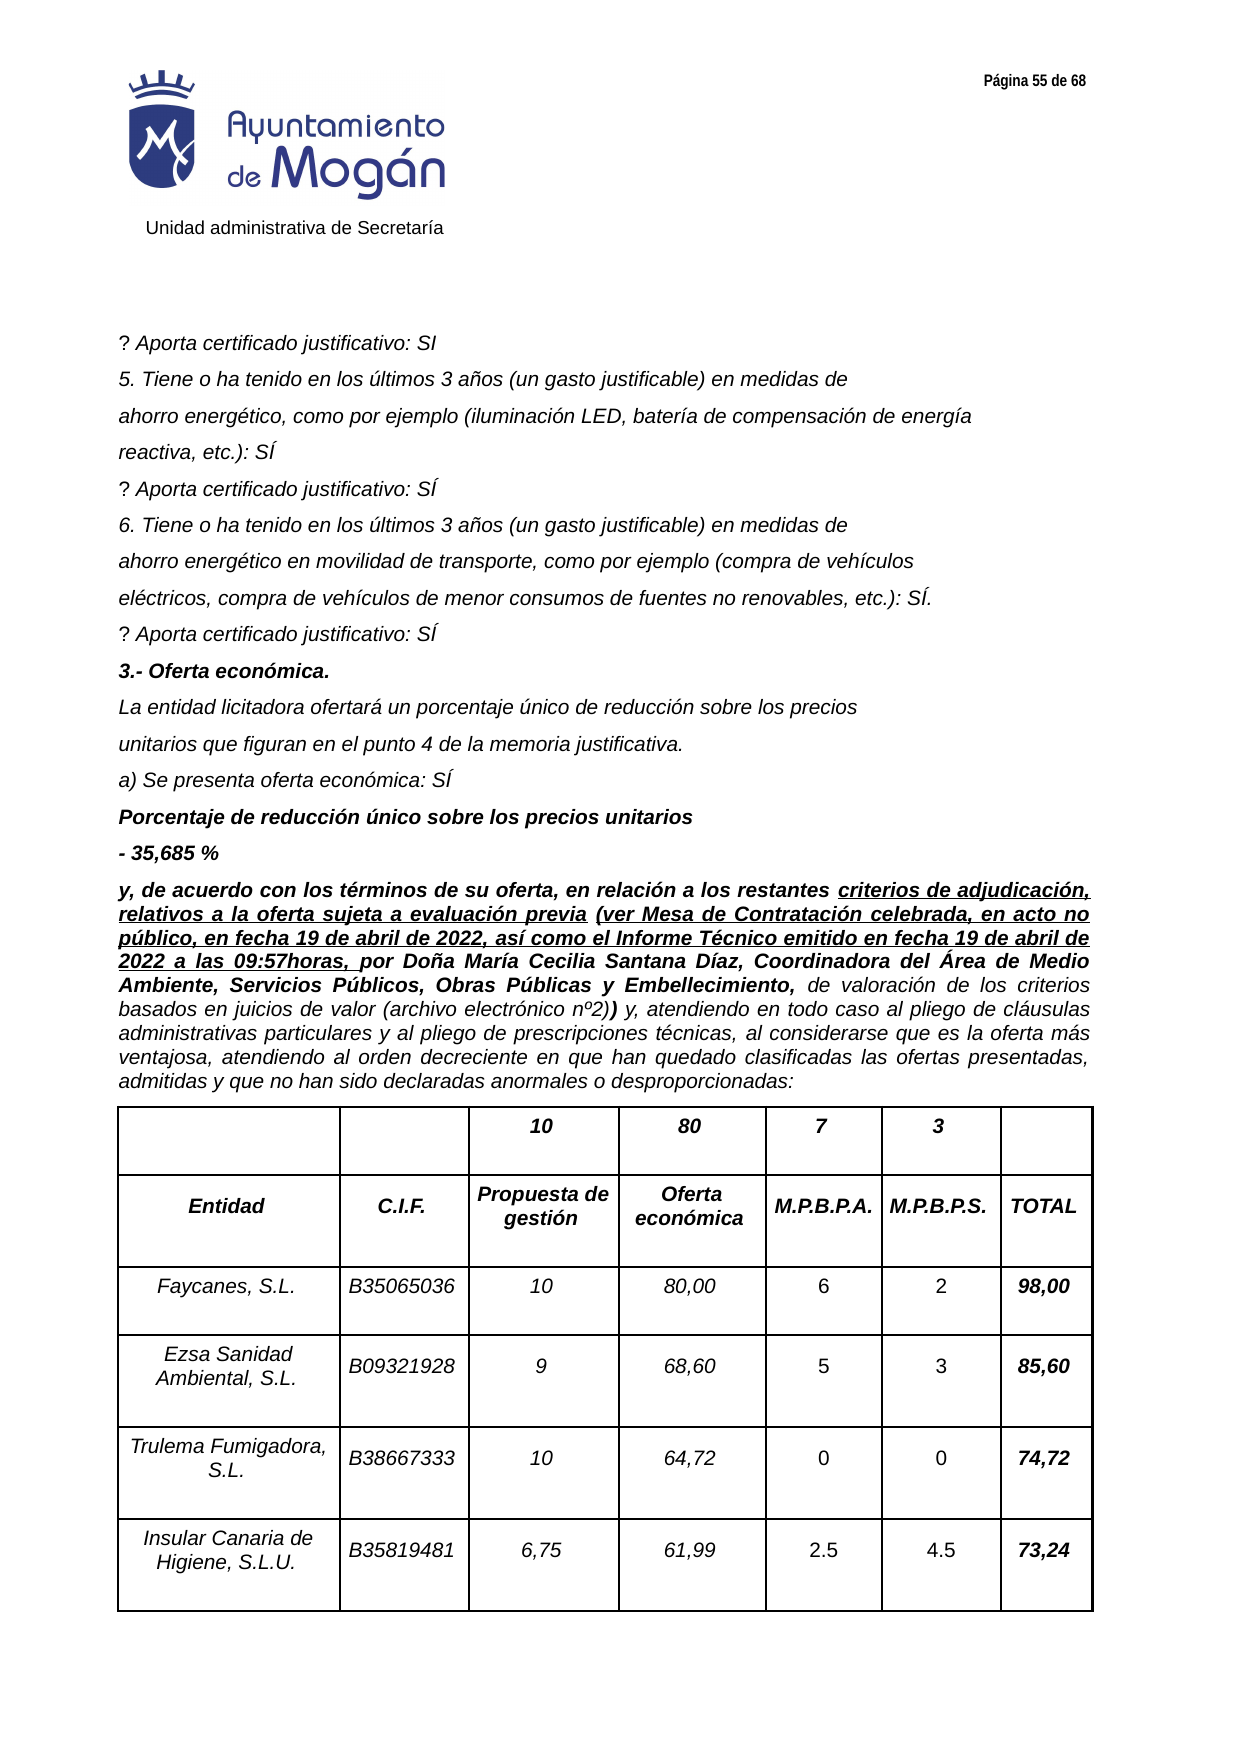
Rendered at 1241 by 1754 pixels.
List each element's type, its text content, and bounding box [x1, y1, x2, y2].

table_cell Insular Canaria de Higiene, S.L.U. [119, 1520, 339, 1609]
table_cell 10 [470, 1428, 618, 1517]
table_header 80 [620, 1108, 765, 1173]
table_cell B09321928 [341, 1336, 468, 1426]
table_cell 2 [883, 1268, 1000, 1333]
text ? Aporta certificado justificativo: SÍ [118, 622, 1092, 646]
table_header [1002, 1108, 1091, 1173]
table_cell B35819481 [341, 1520, 468, 1609]
table_cell Propuesta de gestión [470, 1176, 618, 1266]
text a) Se presenta oferta económica: SÍ [118, 768, 1092, 792]
table_cell 6 [767, 1268, 881, 1333]
table_header [119, 1108, 339, 1173]
table_cell 5 [767, 1336, 881, 1426]
text ahorro energético en movilidad de transporte, como por ejemplo (compra de vehículos [118, 549, 1092, 573]
table_cell 2,5 [767, 1520, 881, 1609]
text y, de acuerdo con los términos de su oferta, en relación a los restantes criterios de adjudicación, relativos a la oferta sujeta a evaluación previa (ver Mesa de Contratación celebrada, en acto no público, en fecha 19 de abril de 2022, así como el Informe Técnico emitido en fecha 19 de abril de 2022 a las 09:57horas, por Doña María Cecilia Santana Díaz, Coordinadora del Área de Medio Ambiente, Servicios Públicos, Obras Públicas y Embellecimiento, de valoración de los criterios basados en juicios de valor (archivo electrónico nº2)) y, atendiendo en todo caso al pliego de cláusulas administrativas particulares y al pliego de prescripciones técnicas, al considerarse que es la oferta más ventajosa, atendiendo al orden decreciente en que han quedado clasificadas las ofertas presentadas, admitidas y que no han sido declaradas anormales o desproporcionadas: [118, 877, 1092, 1093]
table_cell 80,00 [620, 1268, 765, 1333]
text unitarios que figuran en el punto 4 de la memoria justificativa. [118, 732, 1092, 756]
text 5. Tiene o ha tenido en los últimos 3 años (un gasto justificable) en medidas de [118, 367, 1092, 391]
table_cell 61,99 [620, 1520, 765, 1609]
text 3.- Oferta económica. [118, 659, 1092, 683]
text 6. Tiene o ha tenido en los últimos 3 años (un gasto justificable) en medidas de [118, 513, 1092, 537]
table_cell 4,5 [883, 1520, 1000, 1609]
text ? Aporta certificado justificativo: SÍ [118, 476, 1092, 500]
picture [128, 70, 445, 206]
table_cell 64,72 [620, 1428, 765, 1517]
table_cell 10 [470, 1268, 618, 1333]
table_header 3 [883, 1108, 1000, 1173]
table_cell 98,00 [1002, 1268, 1091, 1333]
text Porcentaje de reducción único sobre los precios unitarios [118, 804, 1092, 828]
table_cell Trulema Fumigadora, S.L. [119, 1428, 339, 1517]
table_cell C.I.F. [341, 1176, 468, 1266]
table_header 7 [767, 1108, 881, 1173]
table_cell Oferta económica [620, 1176, 765, 1266]
table_cell B38667333 [341, 1428, 468, 1517]
table_cell M.P.B.P.S. [883, 1176, 1000, 1266]
text La entidad licitadora ofertará un porcentaje único de reducción sobre los precios [118, 695, 1092, 719]
table_cell 9 [470, 1336, 618, 1426]
table_cell 3 [883, 1336, 1000, 1426]
table_cell 0 [767, 1428, 881, 1517]
table_cell 68,60 [620, 1336, 765, 1426]
table_cell 73,24 [1002, 1520, 1091, 1609]
table_cell M.P.B.P.A. [767, 1176, 881, 1266]
text - 35,685 % [118, 841, 1092, 865]
text ahorro energético, como por ejemplo (iluminación LED, batería de compensación de energía [118, 403, 1092, 427]
table_cell 85,60 [1002, 1336, 1091, 1426]
table_cell 6,75 [470, 1520, 618, 1609]
table_cell B35065036 [341, 1268, 468, 1333]
table_cell Faycanes, S.L. [119, 1268, 339, 1333]
text eléctricos, compra de vehículos de menor consumos de fuentes no renovables, etc.): SÍ. [118, 586, 1092, 610]
table_header [341, 1108, 468, 1173]
table_cell 74,72 [1002, 1428, 1091, 1517]
table_cell Entidad [119, 1176, 339, 1266]
table_cell 0 [883, 1428, 1000, 1517]
table_header 10 [470, 1108, 618, 1173]
table_cell Ezsa Sanidad Ambiental, S.L. [119, 1336, 339, 1426]
text ? Aporta certificado justificativo: SI [118, 331, 1092, 354]
text reactiva, etc.): SÍ [118, 440, 1092, 464]
table_cell TOTAL [1002, 1176, 1091, 1266]
